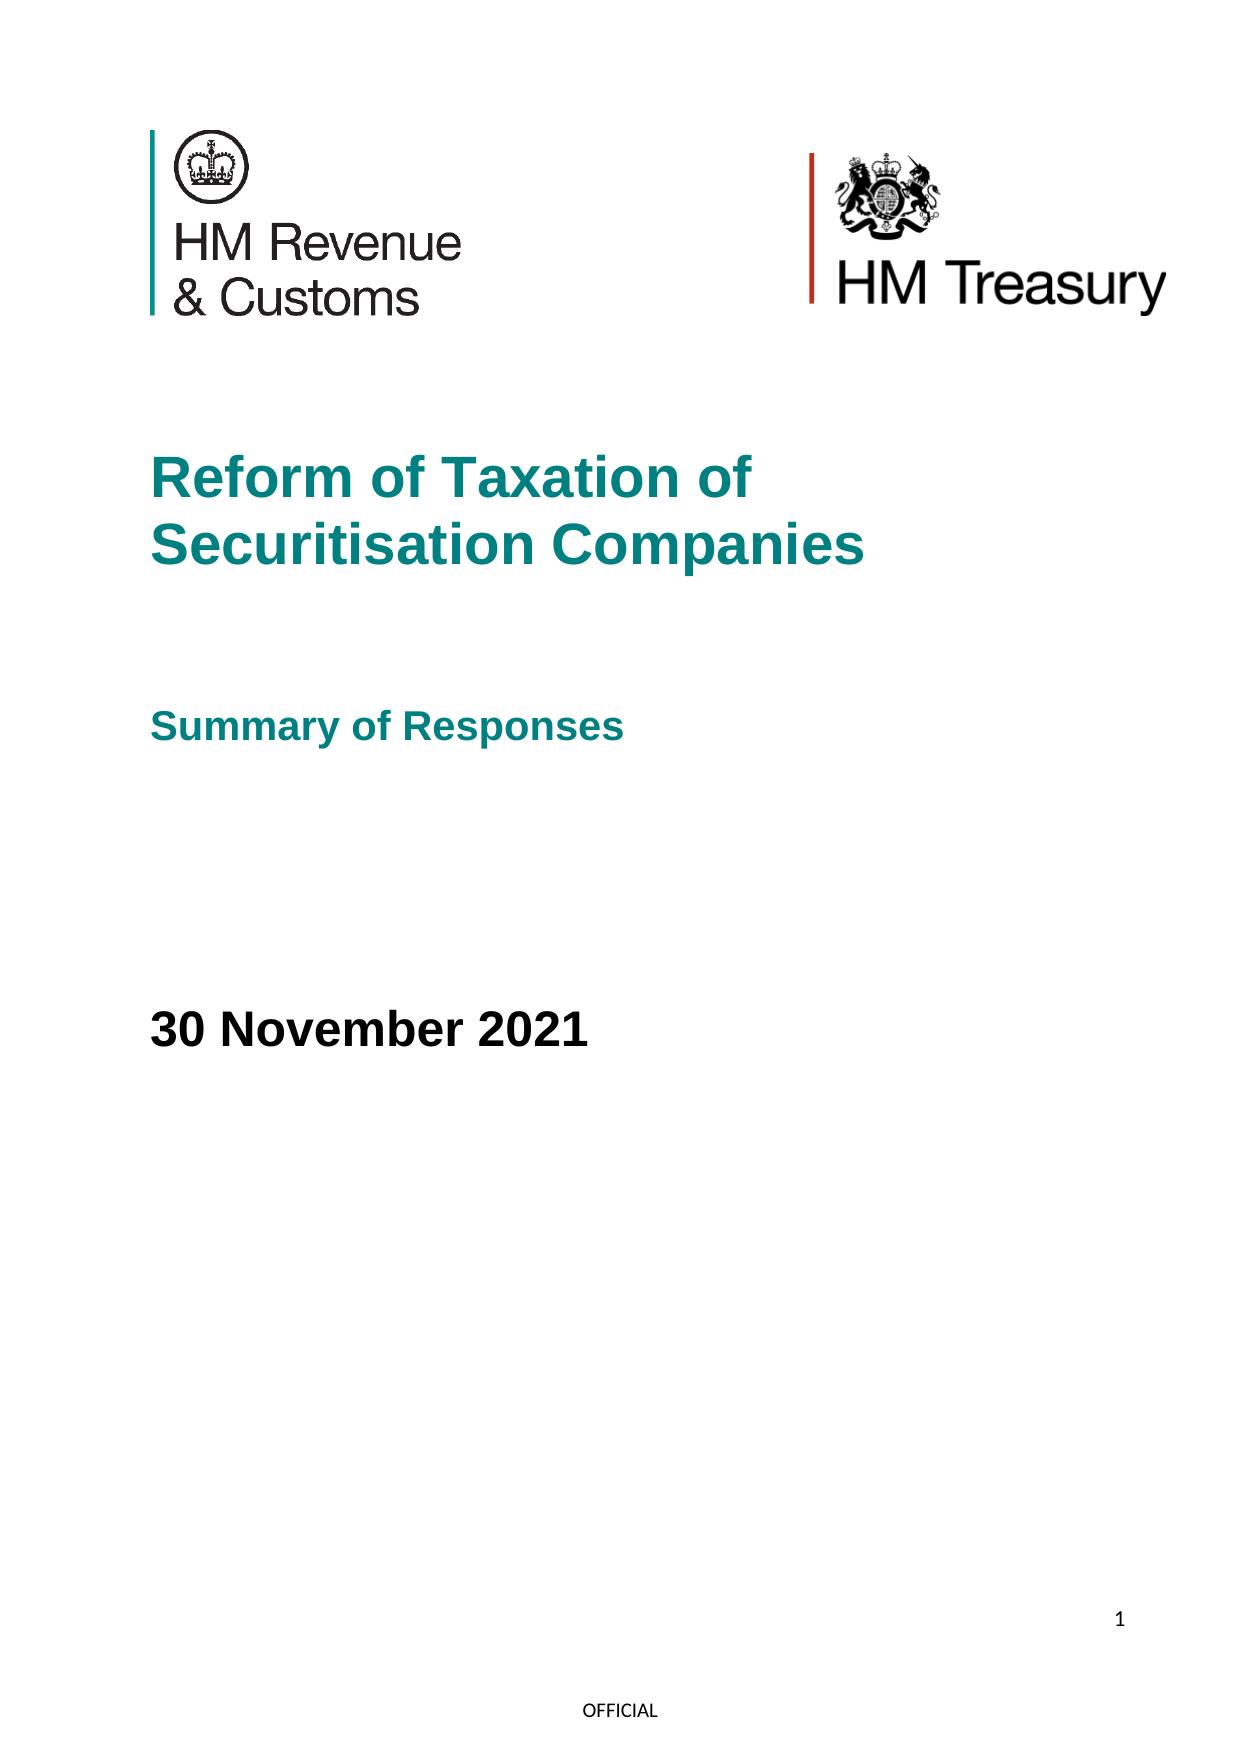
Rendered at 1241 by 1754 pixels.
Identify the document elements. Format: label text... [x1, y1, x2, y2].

subtitle Summary of Responses [150, 701, 1125, 749]
subtitle 30 November 2021 [150, 999, 1125, 1057]
title Reform of Taxation of Securitisation Companies [150, 442, 1125, 576]
